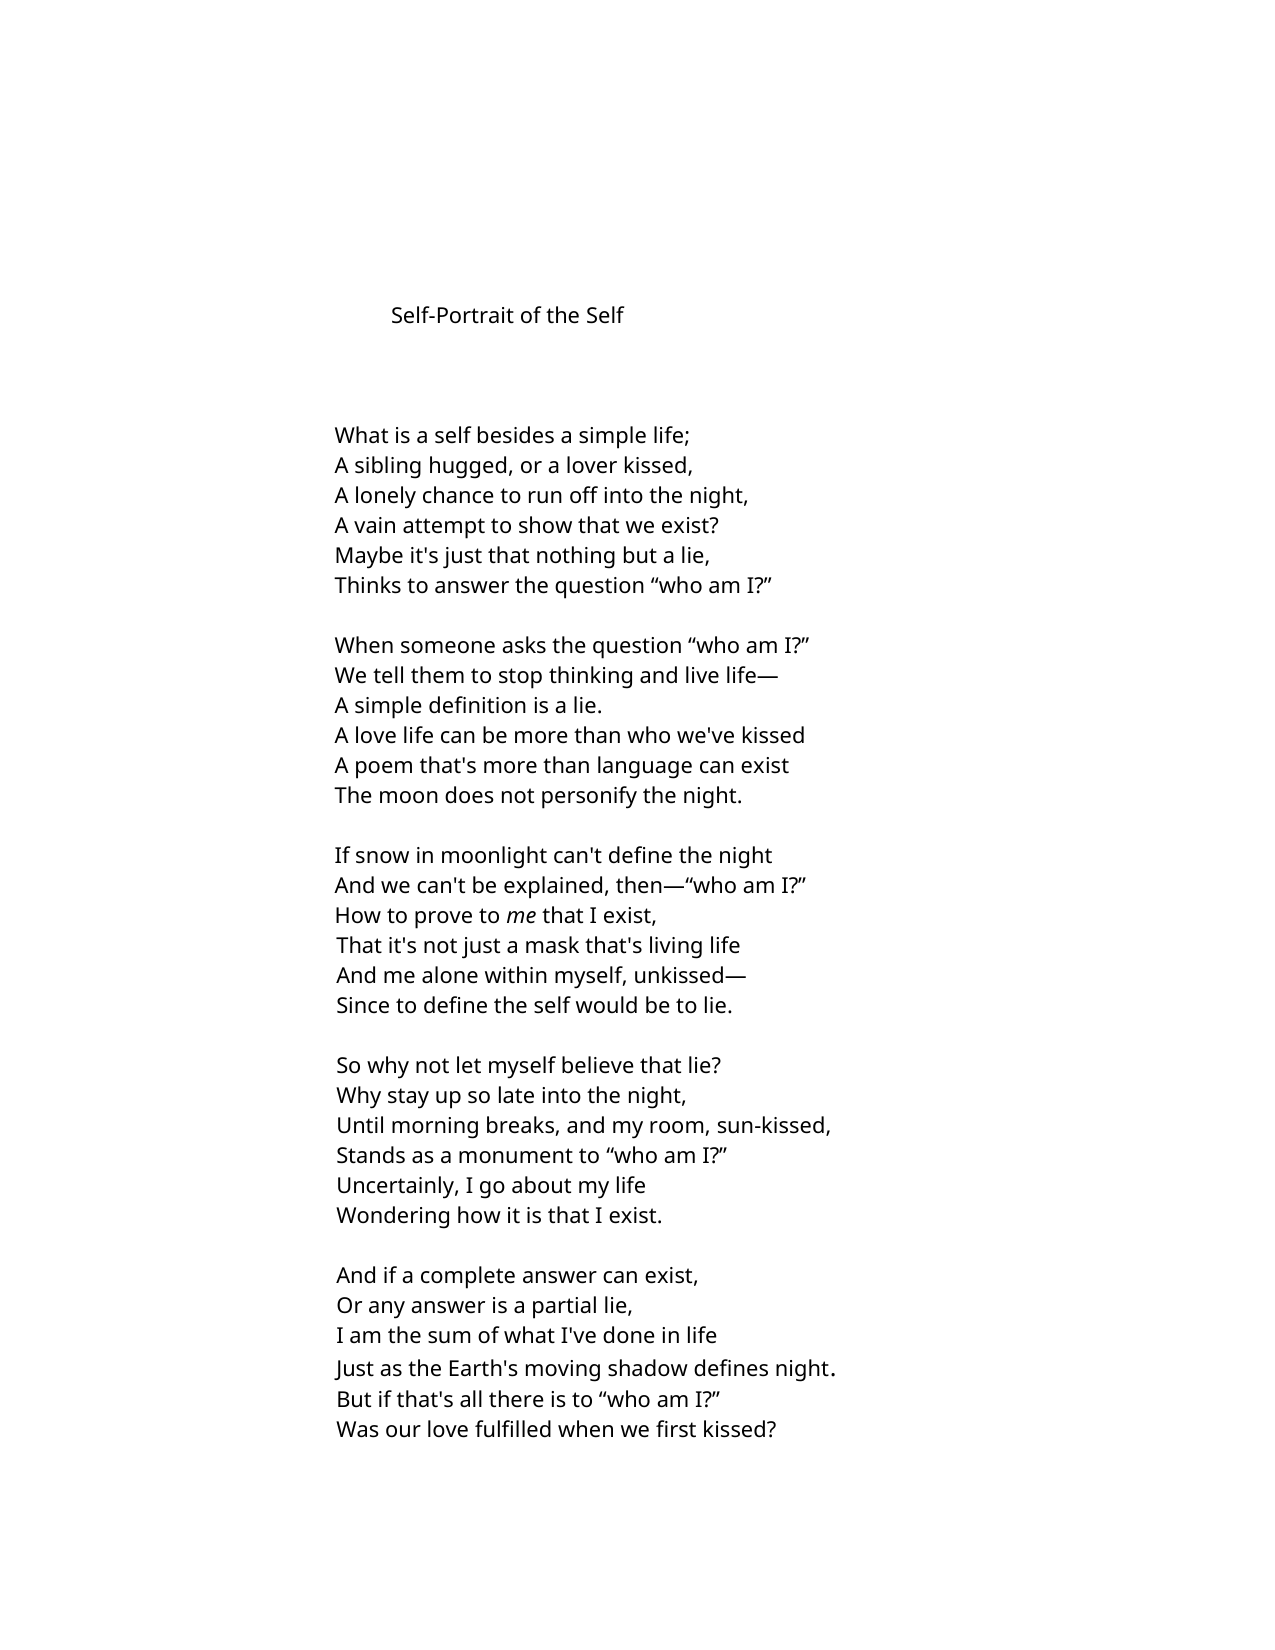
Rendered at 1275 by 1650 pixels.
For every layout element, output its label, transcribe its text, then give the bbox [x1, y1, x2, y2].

text A love life can be more than who we've kissed [334, 720, 934, 750]
text Uncertainly, I go about my life [336, 1170, 922, 1200]
text I am the sum of what I've done in life [336, 1320, 922, 1350]
text Thinks to answer the question “who am I?” [334, 570, 934, 600]
text Why stay up so late into the night, [336, 1080, 922, 1110]
text We tell them to stop thinking and live life— [334, 660, 934, 690]
text So why not let myself believe that lie? [336, 1050, 922, 1080]
text When someone asks the question “who am I?” [334, 630, 934, 660]
text Since to define the self would be to lie. [336, 990, 922, 1020]
text But if that's all there is to “who am I?” [336, 1384, 922, 1414]
text And we can't be explained, then—“who am I?” [334, 870, 934, 900]
text How to prove to me that I exist, [334, 900, 934, 930]
text Was our love fulfilled when we first kissed? [336, 1414, 922, 1444]
text A sibling hugged, or a lover kissed, [334, 450, 934, 480]
text And if a complete answer can exist, [336, 1260, 922, 1290]
text The moon does not personify the night. [334, 780, 934, 810]
text That it's not just a mask that's living life [336, 930, 922, 960]
text Wondering how it is that I exist. [336, 1200, 922, 1230]
text Self-Portrait of the Self [334, 300, 686, 330]
text And me alone within myself, unkissed— [336, 960, 922, 990]
text What is a self besides a simple life; [334, 420, 934, 450]
text A vain attempt to show that we exist? [334, 510, 934, 540]
text A lonely chance to run off into the night, [334, 480, 934, 510]
text Stands as a monument to “who am I?” [336, 1140, 922, 1170]
text Or any answer is a partial lie, [336, 1290, 922, 1320]
text Maybe it's just that nothing but a lie, [334, 540, 934, 570]
text If snow in moonlight can't define the night [334, 840, 934, 870]
text A poem that's more than language can exist [334, 750, 934, 780]
text A simple definition is a lie. [334, 690, 934, 720]
text Just as the Earth's moving shadow defines night. [336, 1350, 922, 1384]
text Until morning breaks, and my room, sun-kissed, [336, 1110, 922, 1140]
